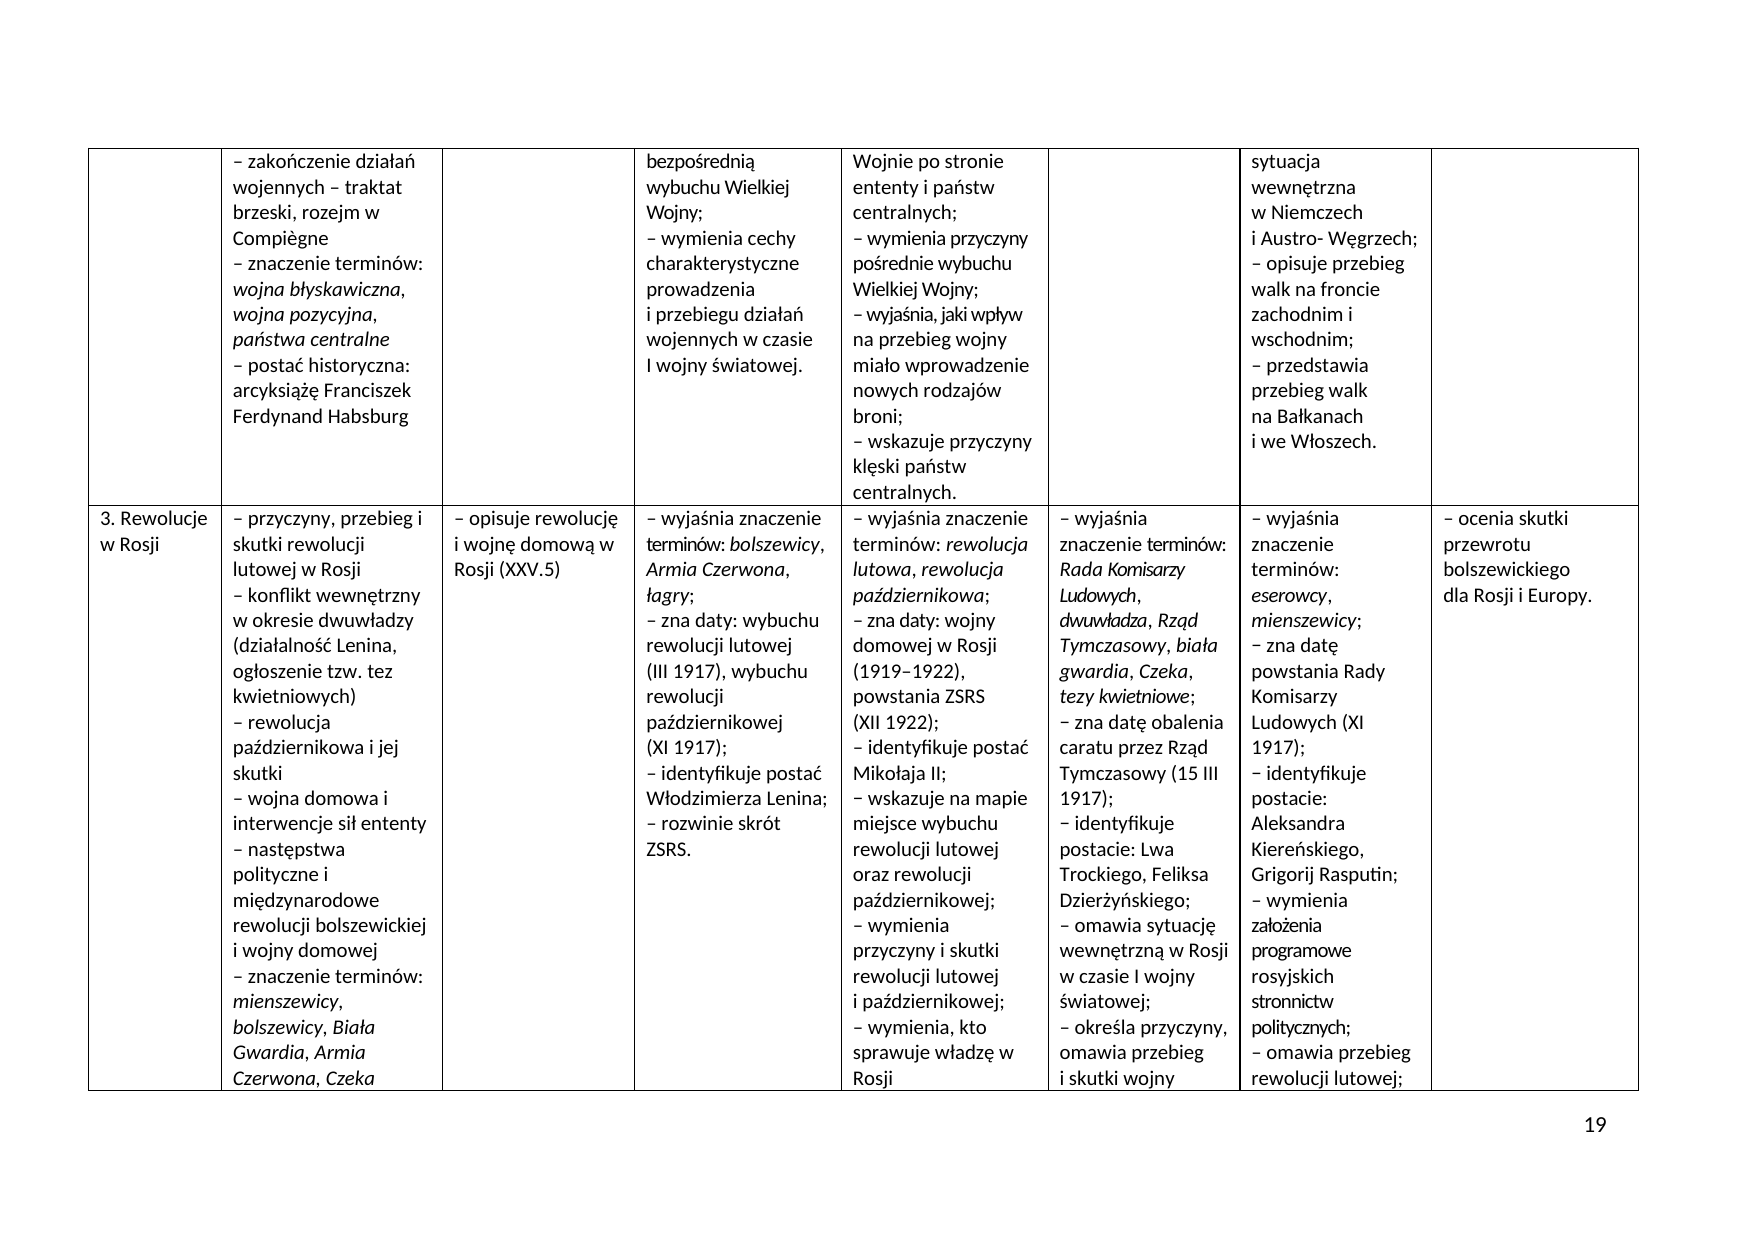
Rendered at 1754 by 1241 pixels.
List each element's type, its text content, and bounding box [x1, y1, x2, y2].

table_cell 3. Rewolucje w Rosji [89, 506, 221, 1090]
table_cell – wyjaśnia znaczenie terminów: eserowcy, mienszewicy; − zna datę powstania Rady Komisarzy Ludowych (XI 1917); − identyfikuje postacie: Aleksandra Kiereńskiego, Grigorij Rasputin; – wymienia założenia programowe rosyjskich stronnictw politycznych; – omawia przebieg rewolucji lutowej; [1241, 506, 1431, 1090]
table_cell sytuacja wewnętrzna w Niemczech i Austro- Węgrzech; – opisuje przebieg walk na froncie zachodnim i wschodnim; – przedstawia przebieg walk na Bałkanach i we Włoszech. [1241, 149, 1431, 504]
table_cell [1049, 149, 1239, 504]
table_cell – wyjaśnia znaczenie terminów: bolszewicy, Armia Czerwona, łagry; – zna daty: wybuchu rewolucji lutowej (III 1917), wybuchu rewolucji październikowej (XI 1917); – identyfikuje postać Włodzimierza Lenina; – rozwinie skrót ZSRS. [635, 506, 841, 1090]
table_cell – wyjaśnia znaczenie terminów: rewolucja lutowa, rewolucja październikowa; – zna daty: wojny domowej w Rosji (1919–1922), powstania ZSRS (XII 1922); – identyfikuje postać Mikołaja II; − wskazuje na mapie miejsce wybuchu rewolucji lutowej oraz rewolucji październikowej; – wymienia przyczyny i skutki rewolucji lutowej i październikowej; – wymienia, kto sprawuje władzę w Rosji [842, 506, 1048, 1090]
table_cell [443, 149, 634, 504]
table_cell – ocenia skutki przewrotu bolszewickiego dla Rosji i Europy. [1432, 506, 1638, 1090]
table_cell – zakończenie działań wojennych – traktat brzeski, rozejm w Compiègne – znaczenie terminów: wojna błyskawiczna, wojna pozycyjna, państwa centralne – postać historyczna: arcyksiążę Franciszek Ferdynand Habsburg [222, 149, 442, 504]
table_cell – przyczyny, przebieg i skutki rewolucji lutowej w Rosji – konflikt wewnętrzny w okresie dwuwładzy (działalność Lenina, ogłoszenie tzw. tez kwietniowych) – rewolucja październikowa i jej skutki – wojna domowa i interwencje sił ententy – następstwa polityczne i międzynarodowe rewolucji bolszewickiej i wojny domowej – znaczenie terminów: mienszewicy, bolszewicy, Biała Gwardia, Armia Czerwona, Czeka [222, 506, 442, 1090]
table_cell Wojnie po stronie ententy i państw centralnych; – wymienia przyczyny pośrednie wybuchu Wielkiej Wojny; – wyjaśnia, jaki wpływ na przebieg wojny miało wprowadzenie nowych rodzajów broni; – wskazuje przyczyny klęski państw centralnych. [842, 149, 1048, 504]
table_cell [89, 149, 221, 504]
table_cell [1432, 149, 1638, 504]
table_cell – opisuje rewolucję i wojnę domową w Rosji (XXV.5) [443, 506, 634, 1090]
table_cell – wyjaśnia znaczenie terminów: Rada Komisarzy Ludowych, dwuwładza, Rząd Tymczasowy, biała gwardia, Czeka, tezy kwietniowe; − zna datę obalenia caratu przez Rząd Tymczasowy (15 III 1917); − identyfikuje postacie: Lwa Trockiego, Feliksa Dzierżyńskiego; – omawia sytuację wewnętrzną w Rosji w czasie I wojny światowej; – określa przyczyny, omawia przebieg i skutki wojny [1049, 506, 1239, 1090]
table_cell bezpośrednią wybuchu Wielkiej Wojny; – wymienia cechy charakterystyczne prowadzenia i przebiegu działań wojennych w czasie I wojny światowej. [635, 149, 841, 504]
